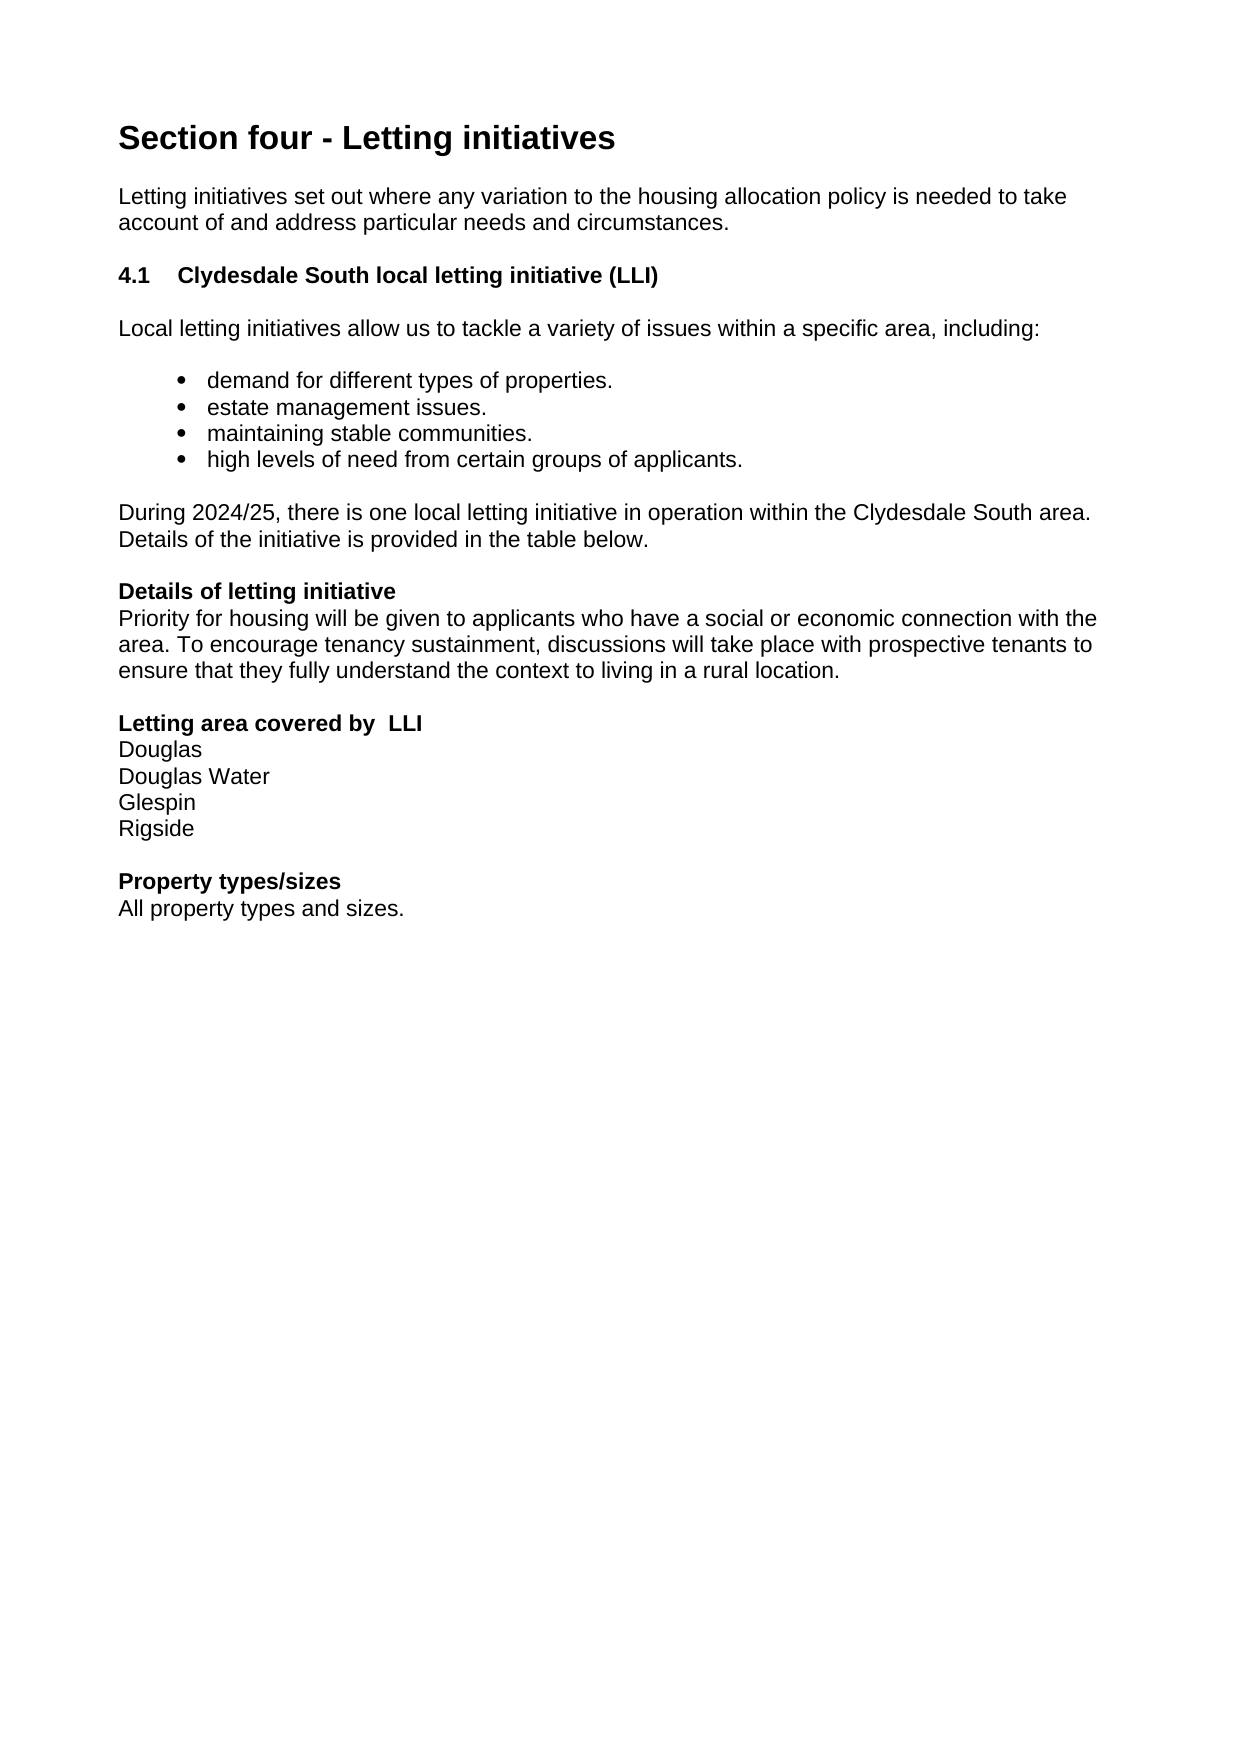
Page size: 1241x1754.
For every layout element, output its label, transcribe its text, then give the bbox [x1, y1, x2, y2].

text Douglas [118, 736, 1122, 763]
text During 2024/25, there is one local letting initiative in operation within the Clydesdale South area. Details of the initiative is provided in the table below. [118, 499, 1122, 552]
text All property types and sizes. [118, 894, 1122, 921]
text Priority for housing will be given to applicants who have a social or economic connection with the area. To encourage tenancy sustainment, discussions will take place with prospective tenants to ensure that they fully understand the context to living in a rural location. [118, 604, 1098, 684]
list demand for different types of properties. [177, 367, 1122, 394]
text Douglas Water [118, 763, 1122, 789]
text Rigside [118, 815, 1122, 842]
list estate management issues. [177, 394, 1122, 420]
text Glespin [118, 789, 1122, 815]
text Letting initiatives set out where any variation to the housing allocation policy is needed to take account of and address particular needs and circumstances. [118, 183, 1122, 236]
text Details of letting initiative [118, 578, 1122, 604]
list high levels of need from certain groups of applicants. [177, 446, 1122, 473]
text 4.1 Clydesdale South local letting initiative (LLI) [118, 262, 1122, 288]
list maintaining stable communities. [177, 420, 1122, 446]
text Property types/sizes [118, 868, 1071, 894]
text Letting area covered by LLI [118, 710, 1099, 736]
text Local letting initiatives allow us to tackle a variety of issues within a specific area, including: [118, 315, 1122, 341]
subtitle Section four - Letting initiatives [118, 118, 1122, 157]
